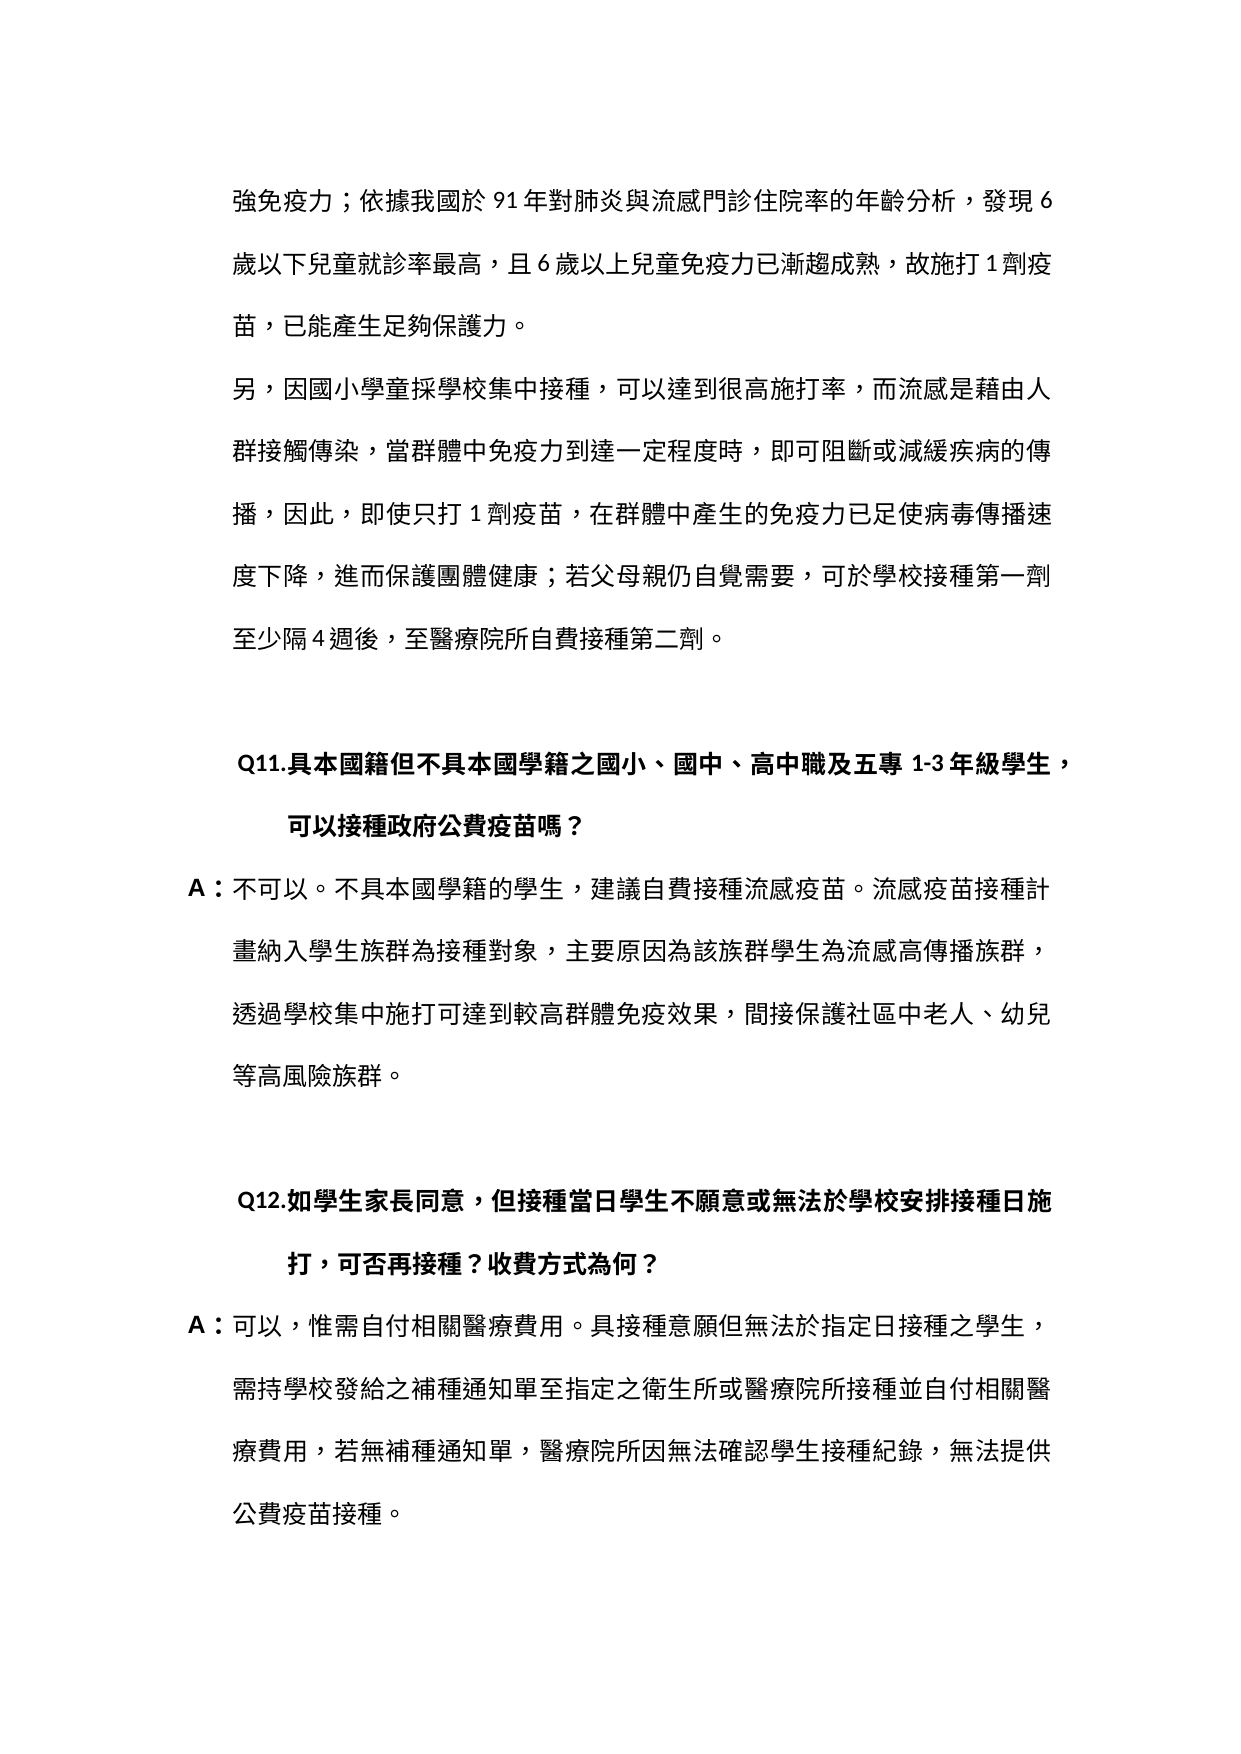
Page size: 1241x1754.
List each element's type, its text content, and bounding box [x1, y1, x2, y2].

text A：不可以。不具本國學籍的學生，建議自費接種流感疫苗。流感疫苗接種計畫納入學生族群為接種對象，主要原因為該族群學生為流感高傳播族群，透過學校集中施打可達到較高群體免疫效果，間接保護社區中老人、幼兒等高風險族群。 [187, 846, 1053, 1096]
list 具本國籍但不具本國學籍之國小、國中、高中職及五專1-3年級學生，可以接種政府公費疫苗嗎？ [237, 721, 1053, 846]
text 另，因國小學童採學校集中接種，可以達到很高施打率，而流感是藉由人群接觸傳染，當群體中免疫力到達一定程度時，即可阻斷或減緩疾病的傳播，因此，即使只打1劑疫苗，在群體中產生的免疫力已足使病毒傳播速度下降，進而保護團體健康；若父母親仍自覺需要，可於學校接種第一劑至少隔4週後，至醫療院所自費接種第二劑。 [232, 346, 1053, 658]
text 強免疫力；依據我國於91年對肺炎與流感門診住院率的年齡分析，發現6歲以下兒童就診率最高，且6歲以上兒童免疫力已漸趨成熟，故施打1劑疫苗，已能產生足夠保護力。 [187, 158, 1053, 346]
list 如學生家長同意，但接種當日學生不願意或無法於學校安排接種日施打，可否再接種？收費方式為何？ [237, 1158, 1053, 1283]
text A：可以，惟需自付相關醫療費用。具接種意願但無法於指定日接種之學生，需持學校發給之補種通知單至指定之衛生所或醫療院所接種並自付相關醫療費用，若無補種通知單，醫療院所因無法確認學生接種紀錄，無法提供公費疫苗接種。 [187, 1283, 1053, 1533]
